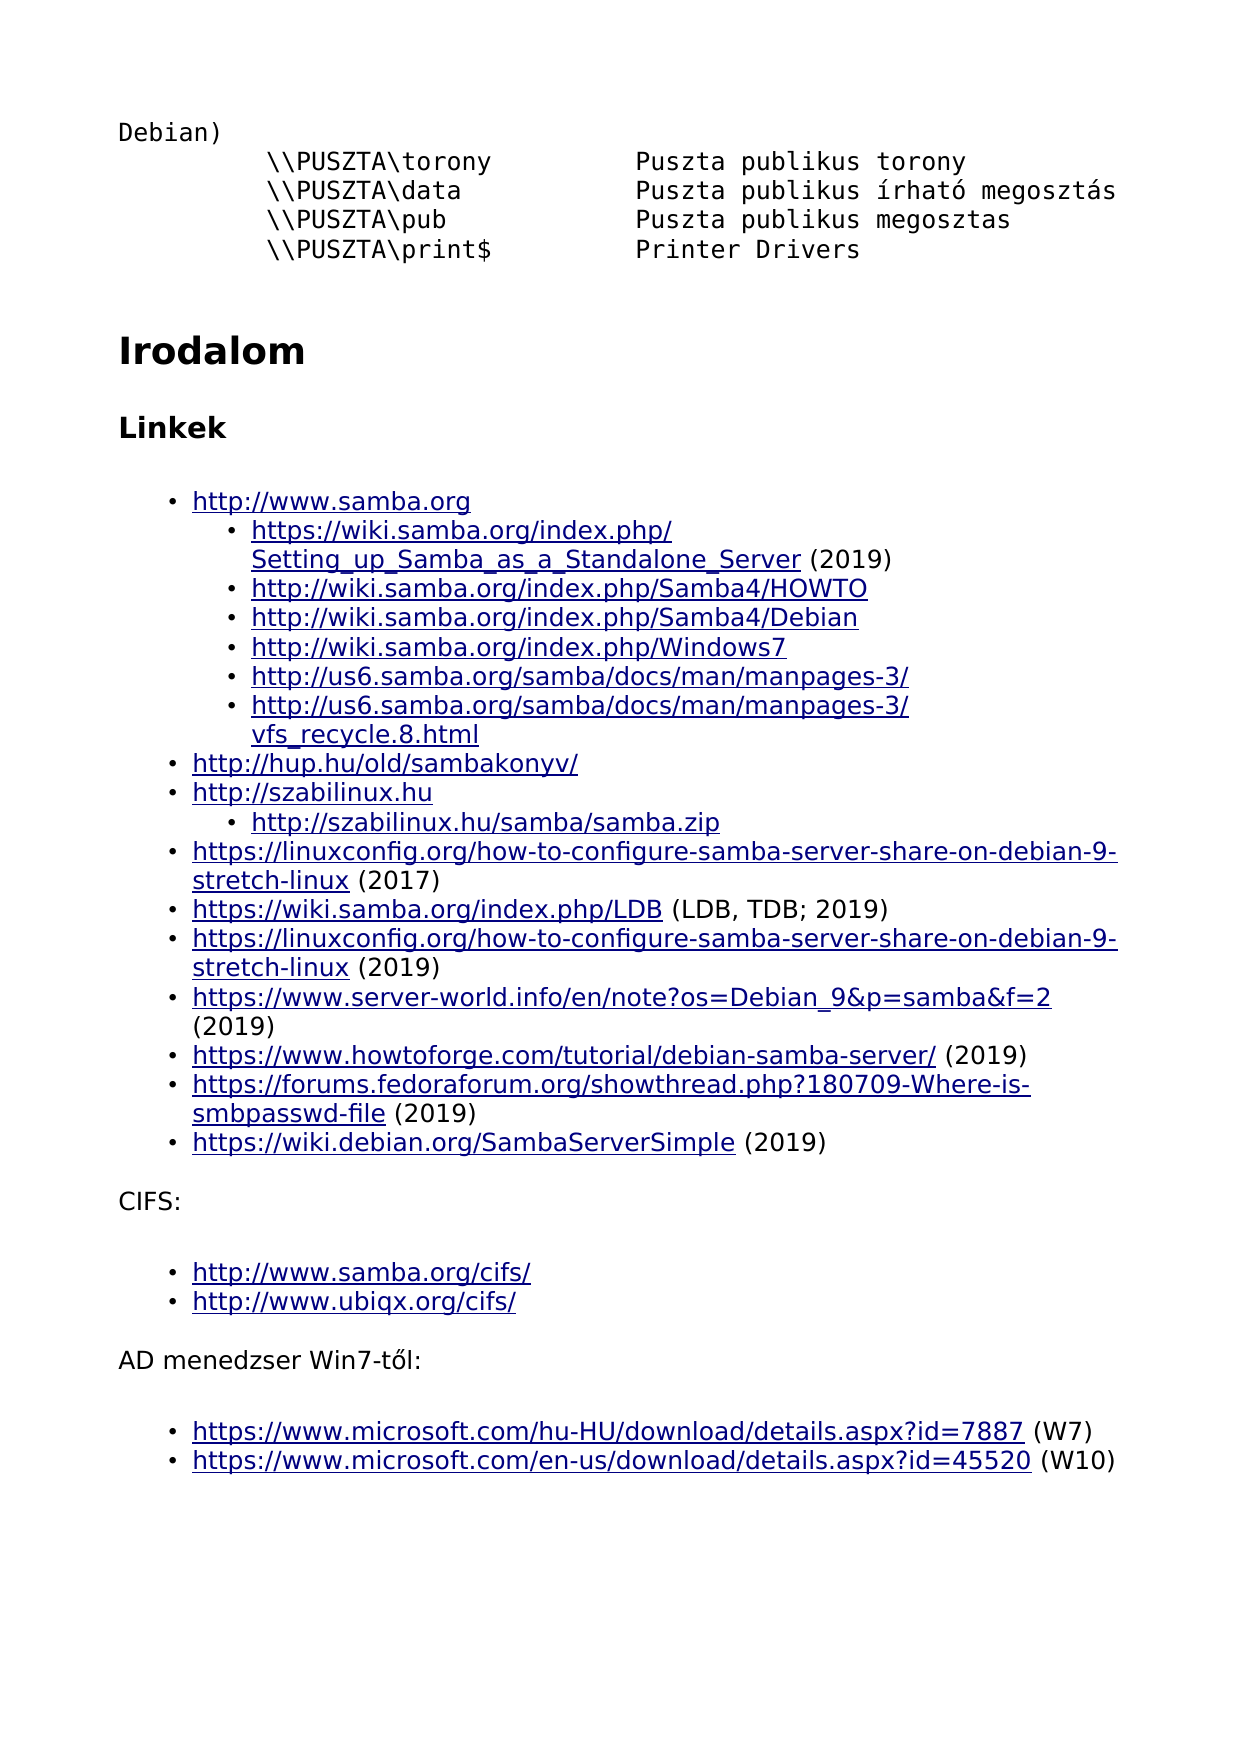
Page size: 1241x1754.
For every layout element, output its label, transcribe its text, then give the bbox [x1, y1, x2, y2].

text Debian) \\PUSZTA\torony Puszta publikus torony \\PUSZTA\data Puszta publikus írható megosztás \\PUSZTA\pub Puszta publikus megosztas \\PUSZTA\print$ Printer Drivers [118, 118, 1122, 293]
list http://hup.hu/old/sambakonyv/ [177, 749, 1122, 779]
subtitle Linkek [118, 411, 1122, 445]
list https://wiki.samba.org/index.php/LDB (LDB, TDB; 2019) [177, 895, 1122, 924]
subtitle Irodalom [118, 330, 1122, 373]
list https://wiki.debian.org/SambaServerSimple (2019) [177, 1129, 1122, 1158]
list http://wiki.samba.org/index.php/Samba4/Debian [236, 604, 1122, 633]
list https://www.howtoforge.com/tutorial/debian-samba-server/ (2019) [177, 1041, 1122, 1070]
list http://us6.samba.org/samba/docs/man/manpages-3/vfs_recycle.8.html [236, 691, 1122, 749]
list https://www.microsoft.com/hu-HU/download/details.aspx?id=7887 (W7) [177, 1417, 1122, 1447]
list https://linuxconfig.org/how-to-configure-samba-server-share-on-debian-9-stretch-linux (2019) [177, 924, 1122, 983]
list http://www.samba.org/cifs/ [177, 1258, 1122, 1288]
list http://www.ubiqx.org/cifs/ [177, 1288, 1122, 1317]
list https://forums.fedoraforum.org/showthread.php?180709-Where-is-smbpasswd-file (2019) [177, 1070, 1122, 1129]
list http://szabilinux.hu/samba/samba.zip [236, 808, 1122, 837]
list https://www.server-world.info/en/note?os=Debian_9&p=samba&f=2 (2019) [177, 983, 1122, 1041]
list http://wiki.samba.org/index.php/Samba4/HOWTO [236, 574, 1122, 604]
list https://linuxconfig.org/how-to-configure-samba-server-share-on-debian-9-stretch-linux (2017) [177, 837, 1122, 895]
list http://wiki.samba.org/index.php/Windows7 [236, 633, 1122, 662]
text CIFS: [118, 1187, 1122, 1216]
text AD menedzser Win7-től: [118, 1346, 1122, 1375]
list http://www.samba.org [177, 487, 1122, 516]
list http://us6.samba.org/samba/docs/man/manpages-3/ [236, 662, 1122, 691]
list https://www.microsoft.com/en-us/download/details.aspx?id=45520 (W10) [177, 1447, 1122, 1476]
list https://wiki.samba.org/index.php/Setting_up_Samba_as_a_Standalone_Server (2019) [236, 516, 1122, 574]
list http://szabilinux.hu [177, 779, 1122, 808]
